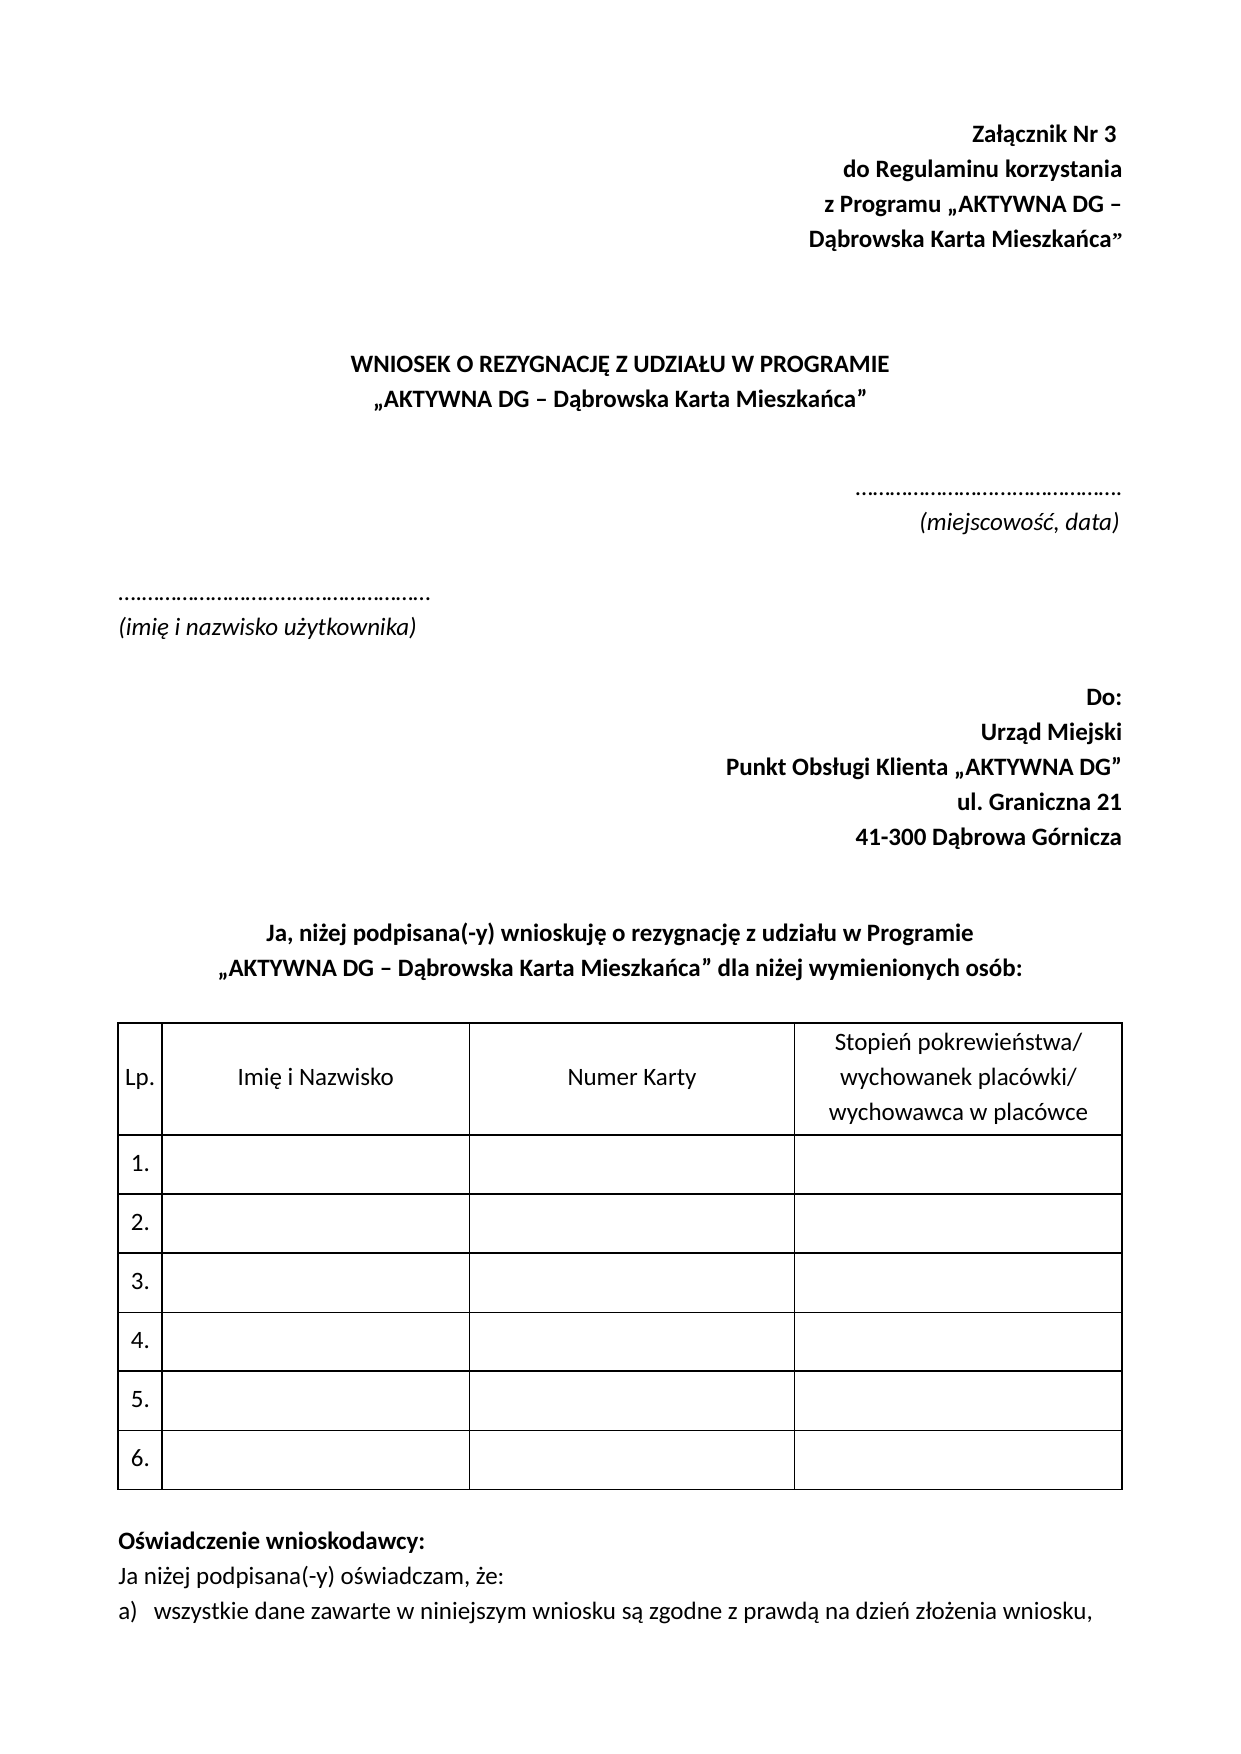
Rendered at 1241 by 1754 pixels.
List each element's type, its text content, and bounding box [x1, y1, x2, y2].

table_cell [163, 1313, 469, 1370]
text (imię i nazwisko użytkownika) [118, 611, 1122, 641]
table_cell [795, 1372, 1121, 1429]
text ….……………………..…………………… [118, 576, 1122, 606]
text Ja, niżej podpisana(-y) wnioskuję o rezygnację z udziału w Programie [118, 917, 1122, 947]
table_cell [470, 1313, 794, 1370]
table_cell 6. [119, 1431, 161, 1488]
text Punkt Obsługi Klienta „AKTYWNA DG” [635, 751, 1122, 781]
table_cell [470, 1254, 794, 1311]
text do Regulaminu korzystania [118, 153, 1122, 184]
text Do: [118, 681, 1122, 711]
table_cell [163, 1195, 469, 1252]
table_cell [163, 1431, 469, 1488]
text „AKTYWNA DG – Dąbrowska Karta Mieszkańca” dla niżej wymienionych osób: [118, 952, 1122, 982]
table_cell [470, 1431, 794, 1488]
text z Programu „AKTYWNA DG – [118, 188, 1122, 219]
table_cell [163, 1136, 469, 1193]
table_cell 2. [119, 1195, 161, 1252]
text 41-300 Dąbrowa Górnicza [118, 821, 1122, 851]
table_cell 3. [119, 1254, 161, 1311]
table_header Stopień pokrewieństwa/ wychowanek placówki/ wychowawca w placówce [795, 1024, 1121, 1134]
list wszystkie dane zawarte w niniejszym wniosku są zgodne z prawdą na dzień złożenia wniosku, [118, 1595, 1122, 1626]
text Oświadczenie wnioskodawcy: [118, 1525, 1122, 1556]
text „AKTYWNA DG – Dąbrowska Karta Mieszkańca” [118, 383, 1122, 414]
table_cell [163, 1372, 469, 1429]
text Załącznik Nr 3 [118, 118, 1122, 149]
table_cell [470, 1136, 794, 1193]
table_header Numer Karty [470, 1024, 794, 1134]
table_cell 1. [119, 1136, 161, 1193]
text (miejscowość, data) [118, 506, 1122, 536]
text ……………………...………………. [118, 471, 1122, 501]
table_cell 4. [119, 1313, 161, 1370]
table_cell [795, 1254, 1121, 1311]
table_cell [470, 1372, 794, 1429]
table_cell [163, 1254, 469, 1311]
table_cell 5. [119, 1372, 161, 1429]
table_cell [795, 1313, 1121, 1370]
table_cell [795, 1136, 1121, 1193]
table_header Imię i Nazwisko [163, 1024, 469, 1134]
text Ja niżej podpisana(-y) oświadczam, że: [118, 1560, 1122, 1591]
table_cell [470, 1195, 794, 1252]
text Dąbrowska Karta Mieszkańca” [118, 223, 1122, 254]
table_cell [795, 1195, 1121, 1252]
text WNIOSEK O REZYGNACJĘ Z UDZIAŁU W PROGRAMIE [118, 348, 1122, 379]
text Urząd Miejski [118, 716, 1122, 746]
table_header Lp. [119, 1024, 161, 1134]
table_cell [795, 1431, 1121, 1488]
text ul. Graniczna 21 [118, 786, 1122, 816]
